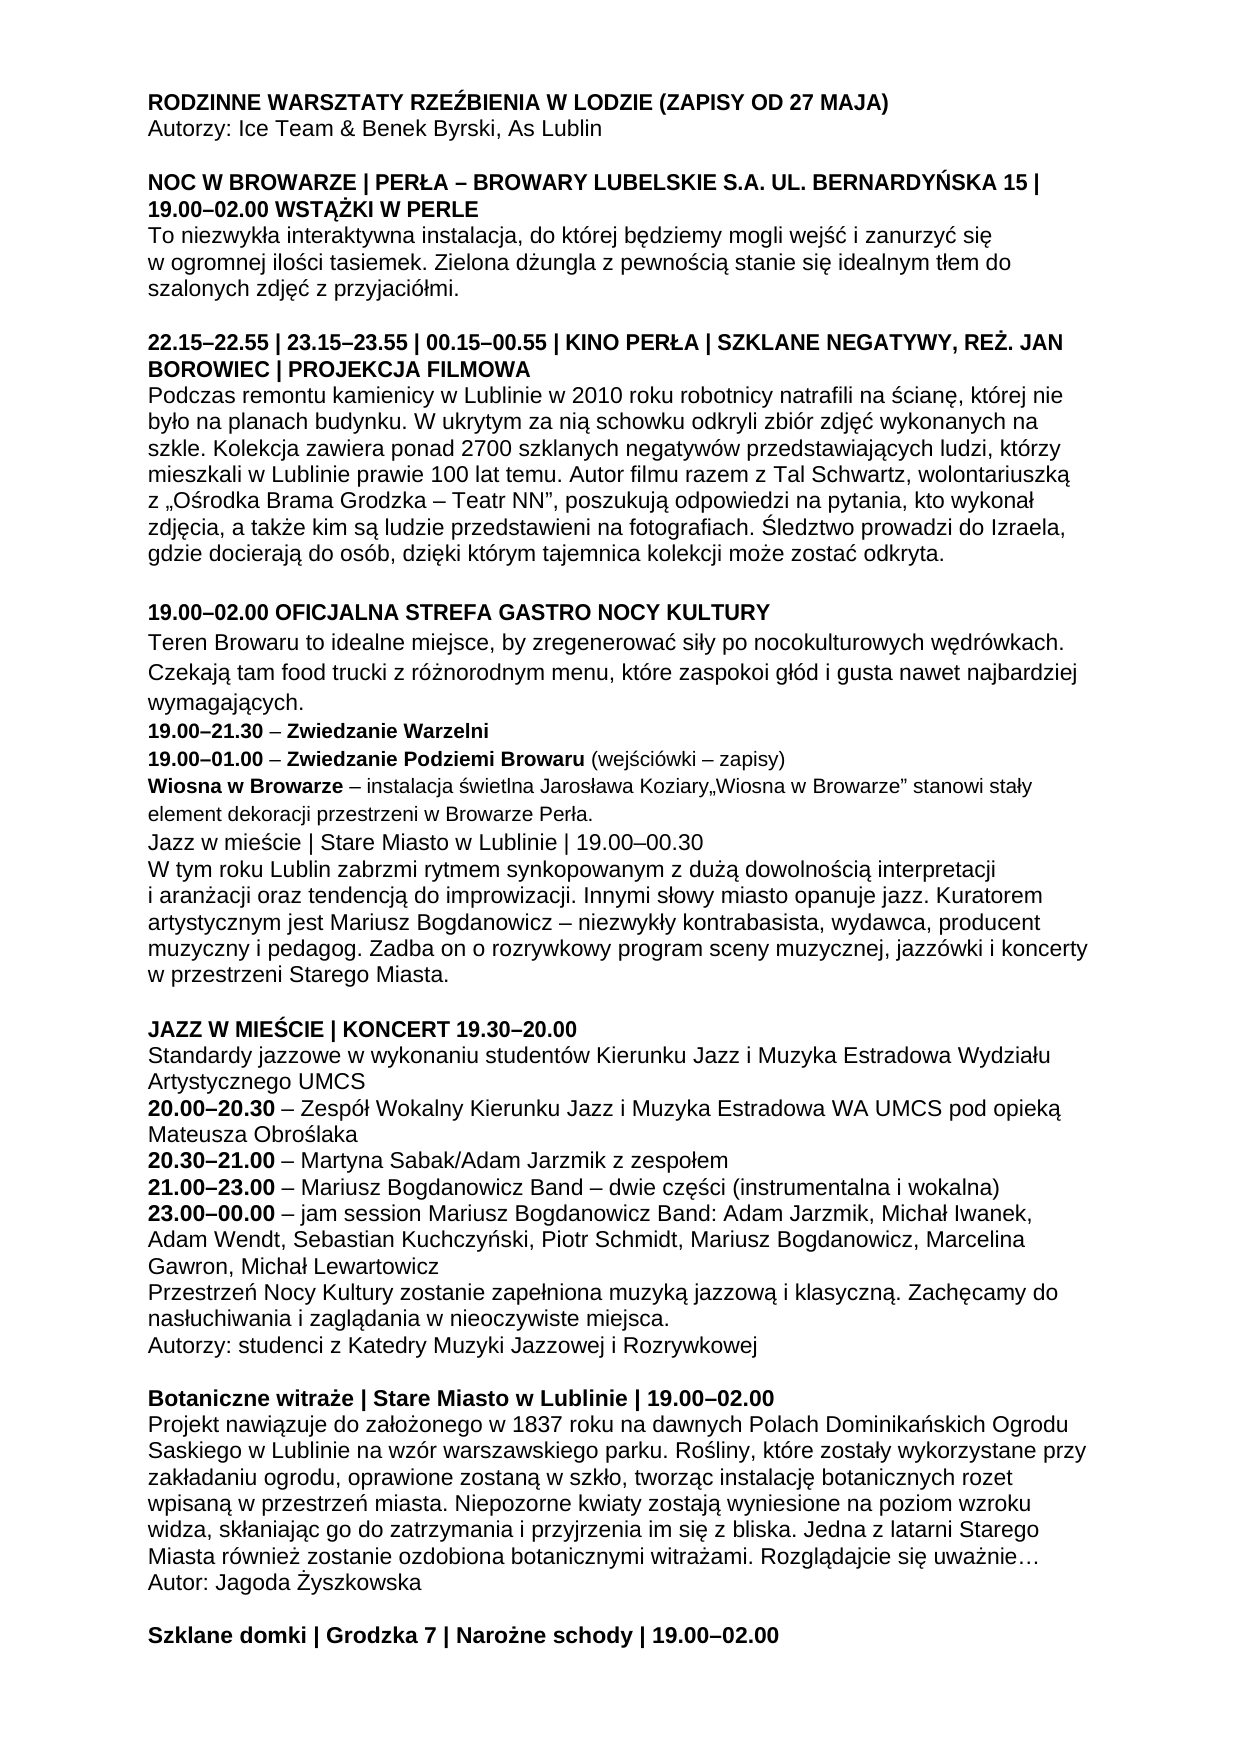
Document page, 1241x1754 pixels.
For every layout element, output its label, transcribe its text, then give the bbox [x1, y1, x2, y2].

text 19.00–01.00 – Zwiedzanie Podziemi Browaru (wejściówki – zapisy) [148, 747, 1093, 771]
text Jazz w mieście | Stare Miasto w Lublinie | 19.00–00.30 [148, 829, 1093, 856]
text Podczas remontu kamienicy w Lublinie w 2010 roku robotnicy natrafili na ścianę, której nie było na planach budynku. W ukrytym za nią schowku odkryli zbiór zdjęć wykonanych na szkle. Kolekcja zawiera ponad 2700 szklanych negatywów przedstawiających ludzi, którzy mieszkali w Lublinie prawie 100 lat temu. Autor ﬁlmu razem z Tal Schwartz, wolontariuszką z „Ośrodka Brama Grodzka – Teatr NN”, poszukują odpowiedzi na pytania, kto wykonał zdjęcia, a także kim są ludzie przedstawieni na fotografiach. Śledztwo prowadzi do Izraela, gdzie docierają do osób, dzięki którym tajemnica kolekcji może zostać odkryta. [148, 382, 1093, 566]
text 21.00–23.00 – Mariusz Bogdanowicz Band – dwie części (instrumentalna i wokalna) [148, 1174, 1093, 1200]
text Noc w Browarze | PERŁA – Browary Lubelskie S.A. ul. Bernardyńska 15 | 19.00–02.00 Wstążki w Perle [148, 169, 1093, 222]
text Autorzy: studenci z Katedry Muzyki Jazzowej i Rozrywkowej [148, 1332, 1093, 1358]
text 22.15–22.55 | 23.15–23.55 | 00.15–00.55 | Kino Perła | Szklane negatywy, reż. Jan Borowiec | projekcja filmowa [148, 329, 1093, 382]
text Projekt nawiązuje do założonego w 1837 roku na dawnych Polach Dominikańskich Ogrodu Saskiego w Lublinie na wzór warszawskiego parku. Rośliny, które zostały wykorzystane przy zakładaniu ogrodu, oprawione zostaną w szkło, tworząc instalację botanicznych rozet wpisaną w przestrzeń miasta. Niepozorne kwiaty zostają wyniesione na poziom wzroku widza, skłaniając go do zatrzymania i przyjrzenia im się z bliska. Jedna z latarni Starego Miasta również zostanie ozdobiona botanicznymi witrażami. Rozglądajcie się uważnie… [148, 1411, 1093, 1569]
text 19.00–02.00 Oficjalna Strefa Gastro Nocy Kultury [148, 598, 1093, 625]
text 23.00–00.00 – jam session Mariusz Bogdanowicz Band: Adam Jarzmik, Michał Iwanek, Adam Wendt, Sebastian Kuchczyński, Piotr Schmidt, Mariusz Bogdanowicz, Marcelina Gawron, Michał Lewartowicz [148, 1200, 1093, 1279]
text Wiosna w Browarze – instalacja świetlna Jarosława Koziary„Wiosna w Browarze” stanowi stały element dekoracji przestrzeni w Browarze Perła. [148, 774, 1093, 826]
text Przestrzeń Nocy Kultury zostanie zapełniona muzyką jazzową i klasyczną. Zachęcamy do nasłuchiwania i zaglądania w nieoczywiste miejsca. [148, 1279, 1093, 1332]
text Autorzy: Ice Team & Benek Byrski, As Lublin [148, 115, 1093, 141]
text To niezwykła interaktywna instalacja, do której będziemy mogli wejść i zanurzyć się w ogromnej ilości tasiemek. Zielona dżungla z pewnością stanie się idealnym tłem do szalonych zdjęć z przyjaciółmi. [148, 222, 1093, 301]
text Teren Browaru to idealne miejsce, by zregenerować siły po nocokulturowych wędrówkach. Czekają tam food trucki z różnorodnym menu, które zaspokoi głód i gusta nawet najbardziej wymagających. [148, 629, 1093, 716]
text 19.00–21.30 – Zwiedzanie Warzelni [148, 719, 1093, 743]
text Rodzinne warsztaty rzeźbienia w lodzie (zapisy od 27 maja) [148, 89, 1093, 115]
text W tym roku Lublin zabrzmi rytmem synkopowanym z dużą dowolnością interpretacji i aranżacji oraz tendencją do improwizacji. Innymi słowy miasto opanuje jazz. Kuratorem artystycznym jest Mariusz Bogdanowicz – niezwykły kontrabasista, wydawca, producent muzyczny i pedagog. Zadba on o rozrywkowy program sceny muzycznej, jazzówki i koncerty w przestrzeni Starego Miasta. [148, 856, 1093, 987]
text Szklane domki | Grodzka 7 | Narożne schody | 19.00–02.00 [148, 1622, 1093, 1648]
text Botaniczne witraże | Stare Miasto w Lublinie | 19.00–02.00 [148, 1384, 1093, 1411]
text Autor: Jagoda Żyszkowska [148, 1569, 1093, 1595]
text Jazz w mieście | koncert 19.30–20.00 [148, 1016, 1093, 1042]
text Standardy jazzowe w wykonaniu studentów Kierunku Jazz i Muzyka Estradowa Wydziału Artystycznego UMCS 20.00–20.30 – Zespół Wokalny Kierunku Jazz i Muzyka Estradowa WA UMCS pod opieką Mateusza Obroślaka 20.30–21.00 – Martyna Sabak/Adam Jarzmik z zespołem [148, 1042, 1093, 1174]
